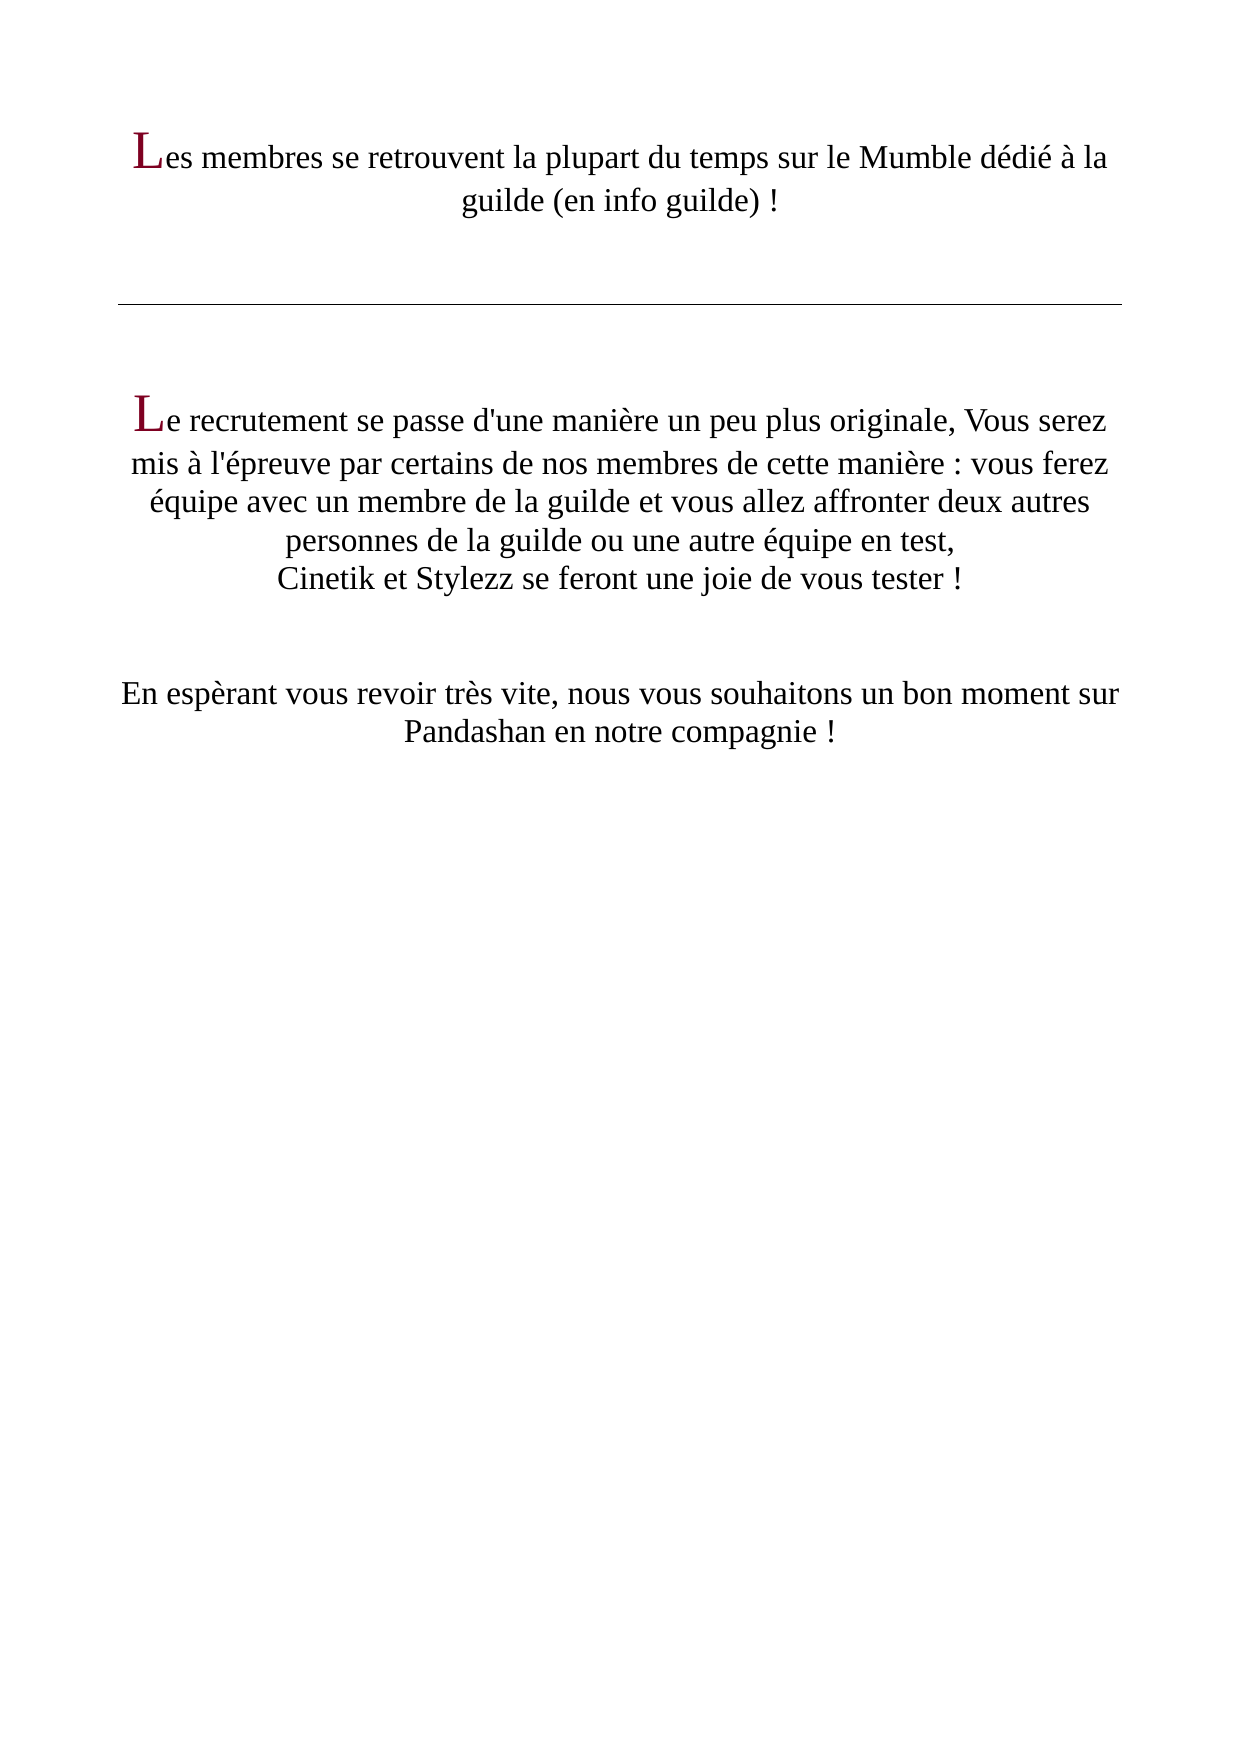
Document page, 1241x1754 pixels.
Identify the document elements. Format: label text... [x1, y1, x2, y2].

text Les membres se retrouvent la plupart du temps sur le Mumble dédié à la guilde (en info guilde) ! [118, 118, 1122, 219]
text Le recrutement se passe d'une manière un peu plus originale, Vous serez mis à l'épreuve par certains de nos membres de cette manière : vous ferez équipe avec un membre de la guilde et vous allez affronter deux autres personnes de la guilde ou une autre équipe en test, [118, 381, 1122, 558]
text Cinetik et Stylezz se feront une joie de vous tester ! [118, 558, 1122, 597]
text En espèrant vous revoir très vite, nous vous souhaitons un bon moment sur Pandashan en notre compagnie ! [118, 673, 1122, 750]
